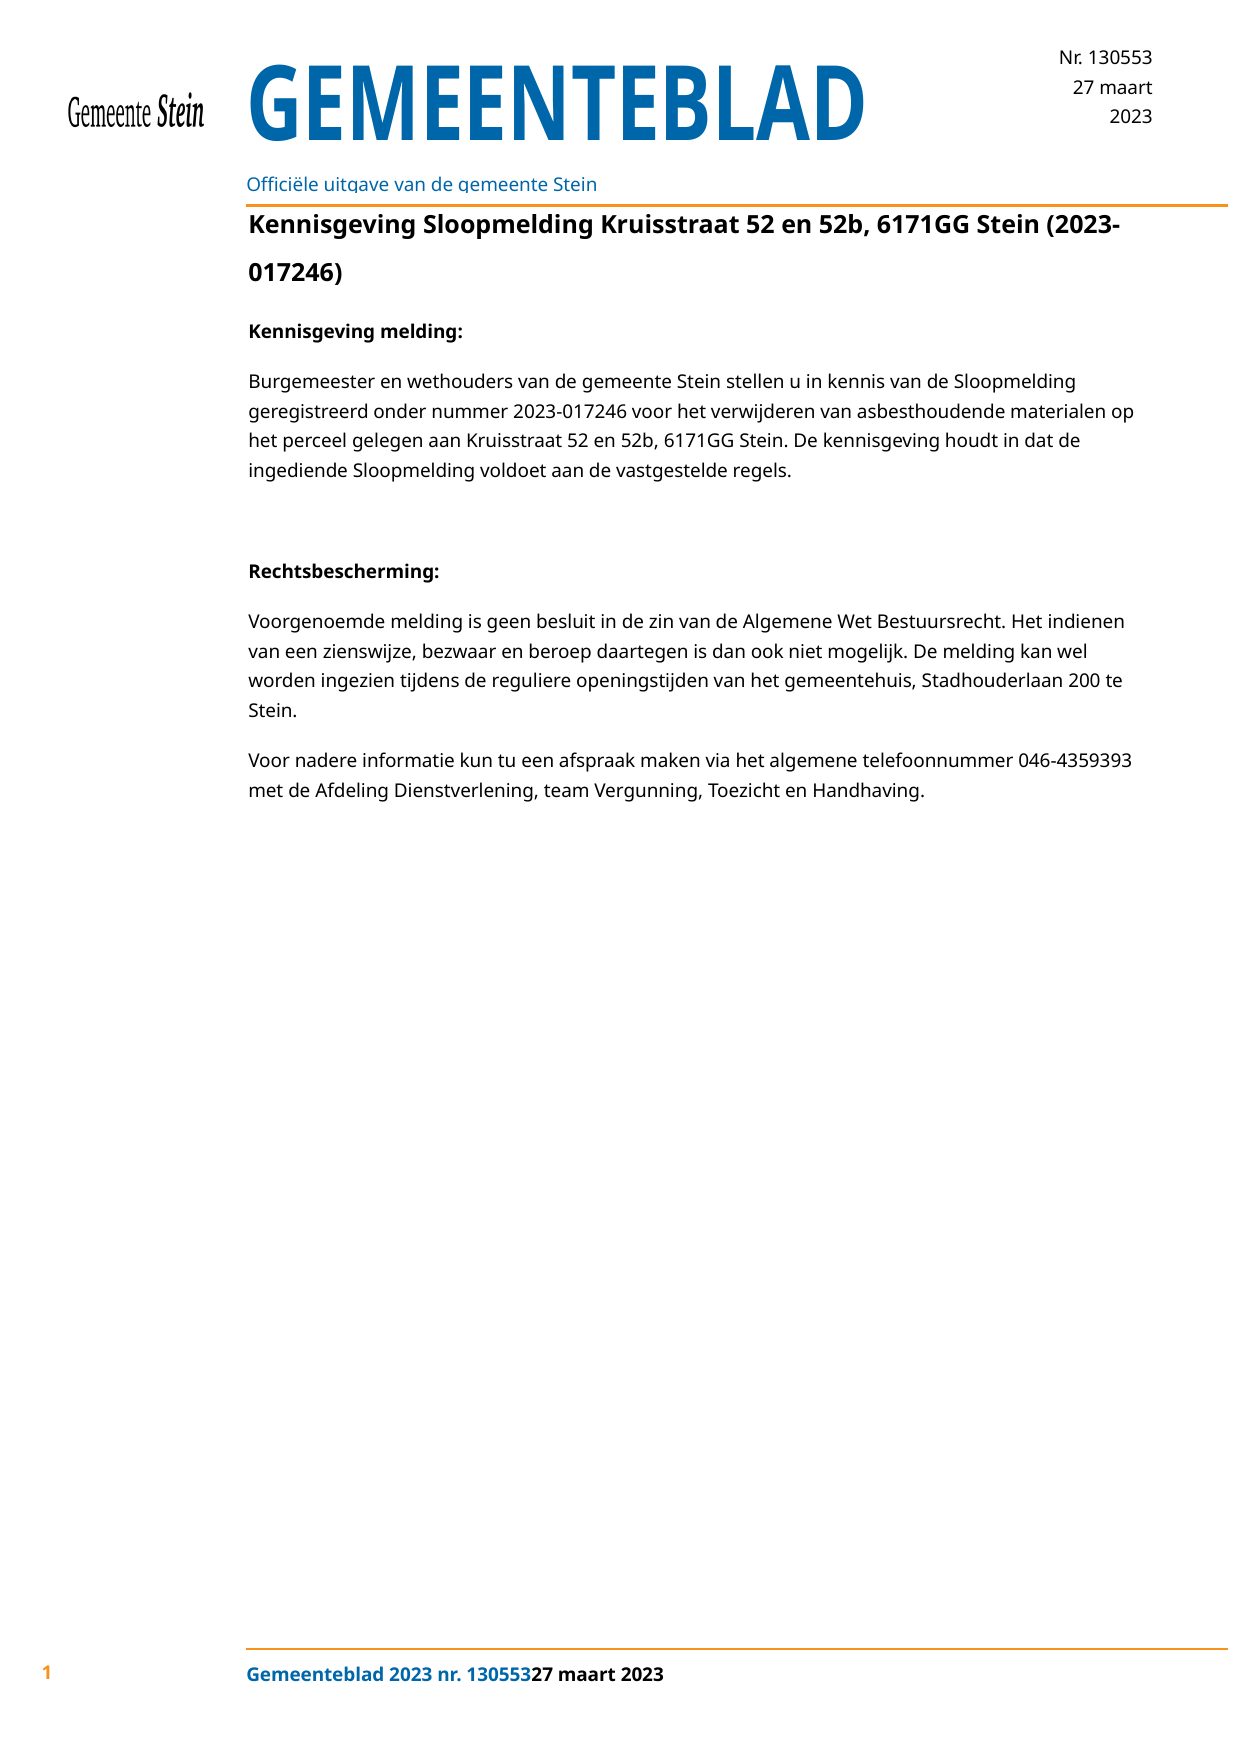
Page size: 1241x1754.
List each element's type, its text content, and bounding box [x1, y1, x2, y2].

picture [41, 47, 231, 172]
text Rechtsbescherming: [248, 558, 1152, 584]
text Kennisgeving Sloopmelding Kruisstraat 52 en 52b, 6171GG Stein (2023-017246) [248, 207, 1152, 288]
text Burgemeester en wethouders van de gemeente Stein stellen u in kennis van de Sloopmelding geregistreerd onder nummer 2023-017246 voor het verwijderen van asbesthoudende materialen op het perceel gelegen aan Kruisstraat 52 en 52b, 6171GG Stein. De kennisgeving houdt in dat de ingediende Sloopmelding voldoet aan de vastgestelde regels. [248, 368, 1152, 483]
text Kennisgeving melding: [248, 318, 1152, 344]
text Voor nadere informatie kun tu een afspraak maken via het algemene telefoonnummer 046-4359393 met de Afdeling Dienstverlening, team Vergunning, Toezicht en Handhaving. [248, 747, 1152, 803]
text Voorgenoemde melding is geen besluit in de zin van de Algemene Wet Bestuursrecht. Het indienen van een zienswijze, bezwaar en beroep daartegen is dan ook niet mogelijk. De melding kan wel worden ingezien tijdens de reguliere openingstijden van het gemeentehuis, Stadhouderlaan 200 te Stein. [248, 608, 1152, 723]
